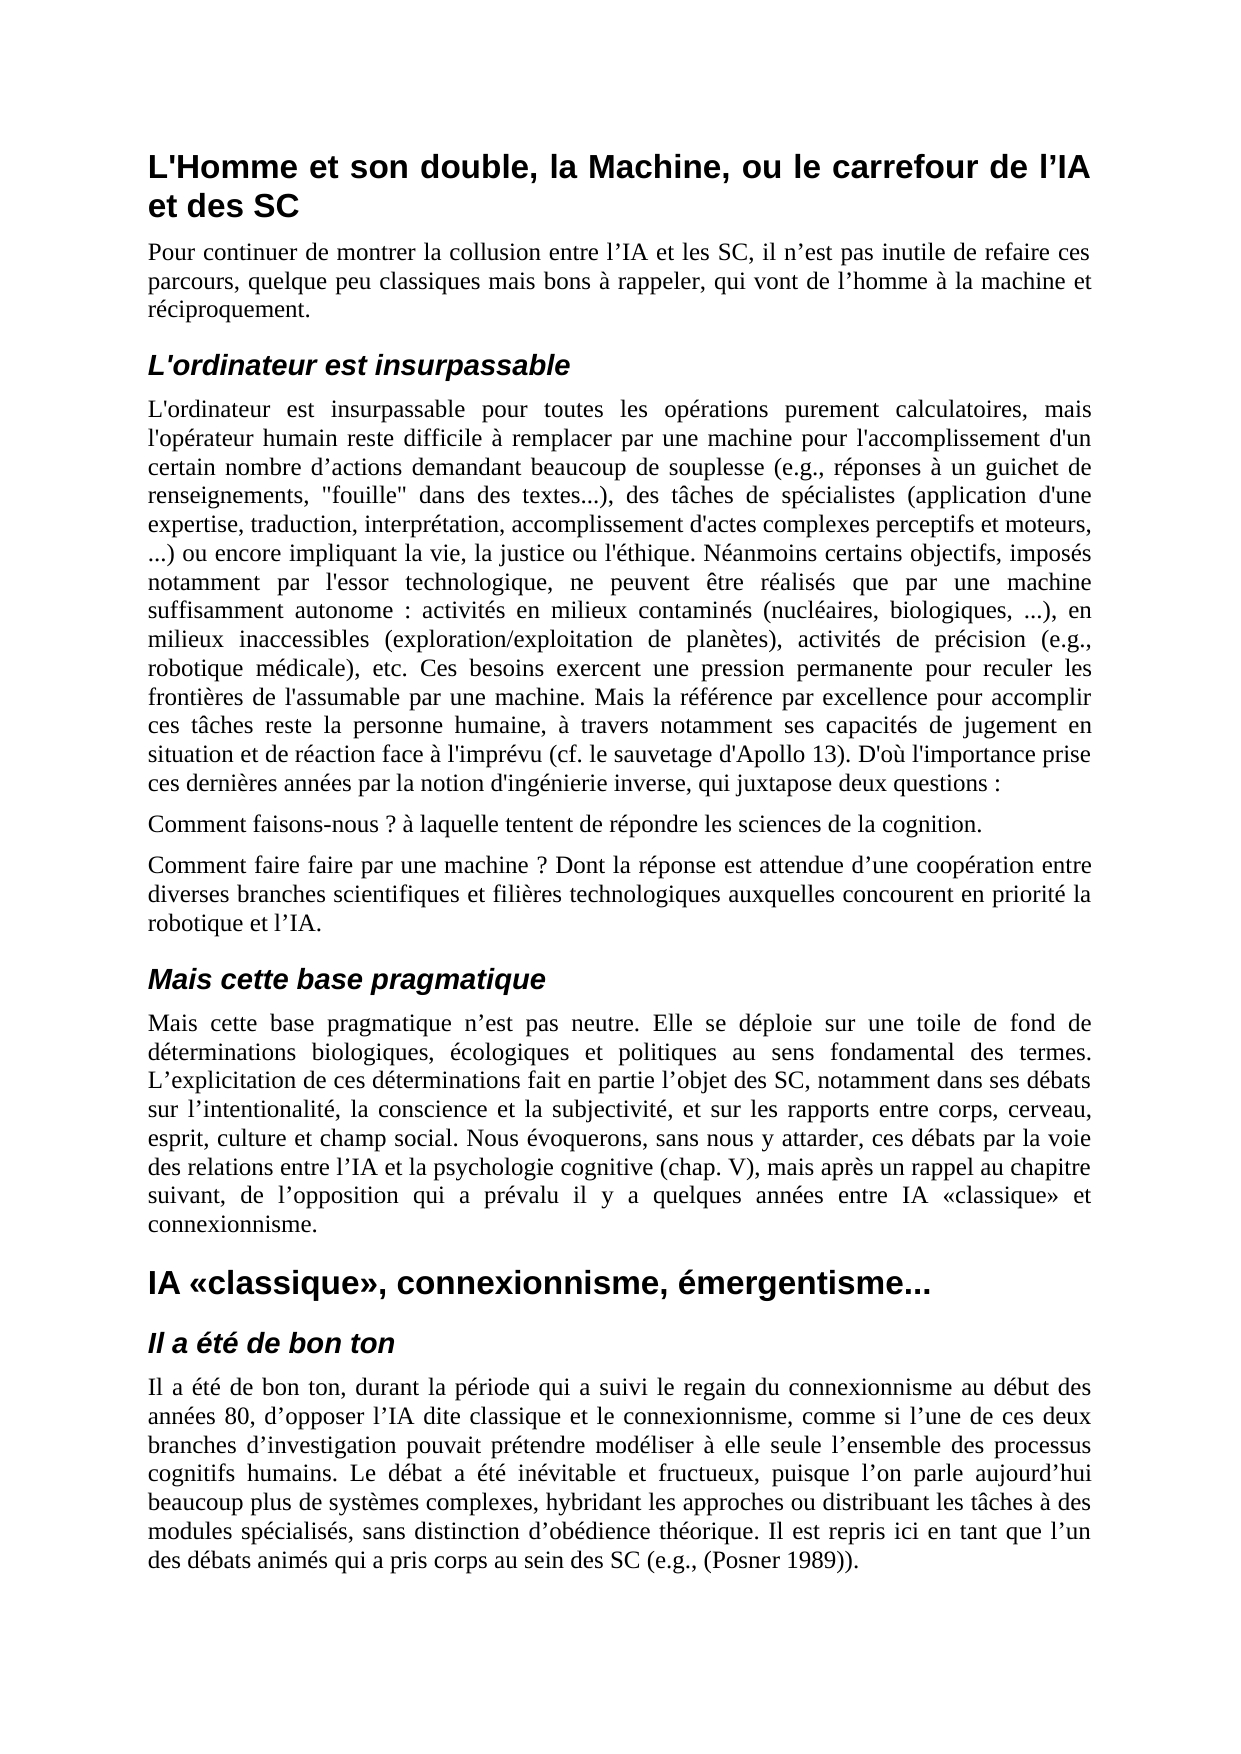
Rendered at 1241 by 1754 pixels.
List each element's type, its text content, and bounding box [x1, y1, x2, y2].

text L'ordinateur est insurpassable pour toutes les opérations purement calculatoires, mais l'opérateur humain reste difficile à remplacer par une machine pour l'accomplissement d'un certain nombre d’actions demandant beaucoup de souplesse (e.g., réponses à un guichet de renseignements, "fouille" dans des textes...), des tâches de spécialistes (application d'une expertise, traduction, interprétation, accomplissement d'actes complexes perceptifs et moteurs, ...) ou encore impliquant la vie, la justice ou l'éthique. Néanmoins certains objectifs, imposés notamment par l'essor technologique, ne peuvent être réalisés que par une machine suffisamment autonome : activités en milieux contaminés (nucléaires, biologiques, ...), en milieux inaccessibles (exploration/exploitation de planètes), activités de précision (e.g., robotique médicale), etc. Ces besoins exercent une pression permanente pour reculer les frontières de l'assumable par une machine. Mais la référence par excellence pour accomplir ces tâches reste la personne humaine, à travers notamment ses capacités de jugement en situation et de réaction face à l'imprévu (cf. le sauvetage d'Apollo 13). D'où l'importance prise ces dernières années par la notion d'ingénierie inverse, qui juxtapose deux questions : [148, 394, 1092, 797]
subtitle IA «classique», connexionnisme, émergentisme... [148, 1263, 1092, 1301]
subtitle L'ordinateur est insurpassable [148, 348, 1092, 382]
text Comment faisons-nous ? à laquelle tentent de répondre les sciences de la cognition. [148, 809, 1092, 838]
subtitle L'Homme et son double, la Machine, ou le carrefour de l’IA et des SC [148, 148, 1092, 224]
text Comment faire faire par une machine ? Dont la réponse est attendue d’une coopération entre diverses branches scientifiques et filières technologiques auxquelles concourent en priorité la robotique et l’IA. [148, 851, 1092, 937]
text Mais cette base pragmatique n’est pas neutre. Elle se déploie sur une toile de fond de déterminations biologiques, écologiques et politiques au sens fondamental des termes. L’explicitation de ces déterminations fait en partie l’objet des SC, notamment dans ses débats sur l’intentionalité, la conscience et la subjectivité, et sur les rapports entre corps, cerveau, esprit, culture et champ social. Nous évoquerons, sans nous y attarder, ces débats par la voie des relations entre l’IA et la psychologie cognitive (chap. V), mais après un rappel au chapitre suivant, de l’opposition qui a prévalu il y a quelques années entre IA «classique» et connexionnisme. [148, 1008, 1092, 1238]
subtitle Mais cette base pragmatique [148, 962, 1092, 995]
subtitle Il a été de bon ton [148, 1326, 1092, 1360]
text Il a été de bon ton, durant la période qui a suivi le regain du connexionnisme au début des années 80, d’opposer l’IA dite classique et le connexionnisme, comme si l’une de ces deux branches d’investigation pouvait prétendre modéliser à elle seule l’ensemble des processus cognitifs humains. Le débat a été inévitable et fructueux, puisque l’on parle aujourd’hui beaucoup plus de systèmes complexes, hybridant les approches ou distribuant les tâches à des modules spécialisés, sans distinction d’obédience théorique. Il est repris ici en tant que l’un des débats animés qui a pris corps au sein des SC (e.g., (Posner 1989)). [148, 1372, 1092, 1573]
text Pour continuer de montrer la collusion entre l’IA et les SC, il n’est pas inutile de refaire ces parcours, quelque peu classiques mais bons à rappeler, qui vont de l’homme à la machine et réciproquement. [148, 237, 1092, 323]
